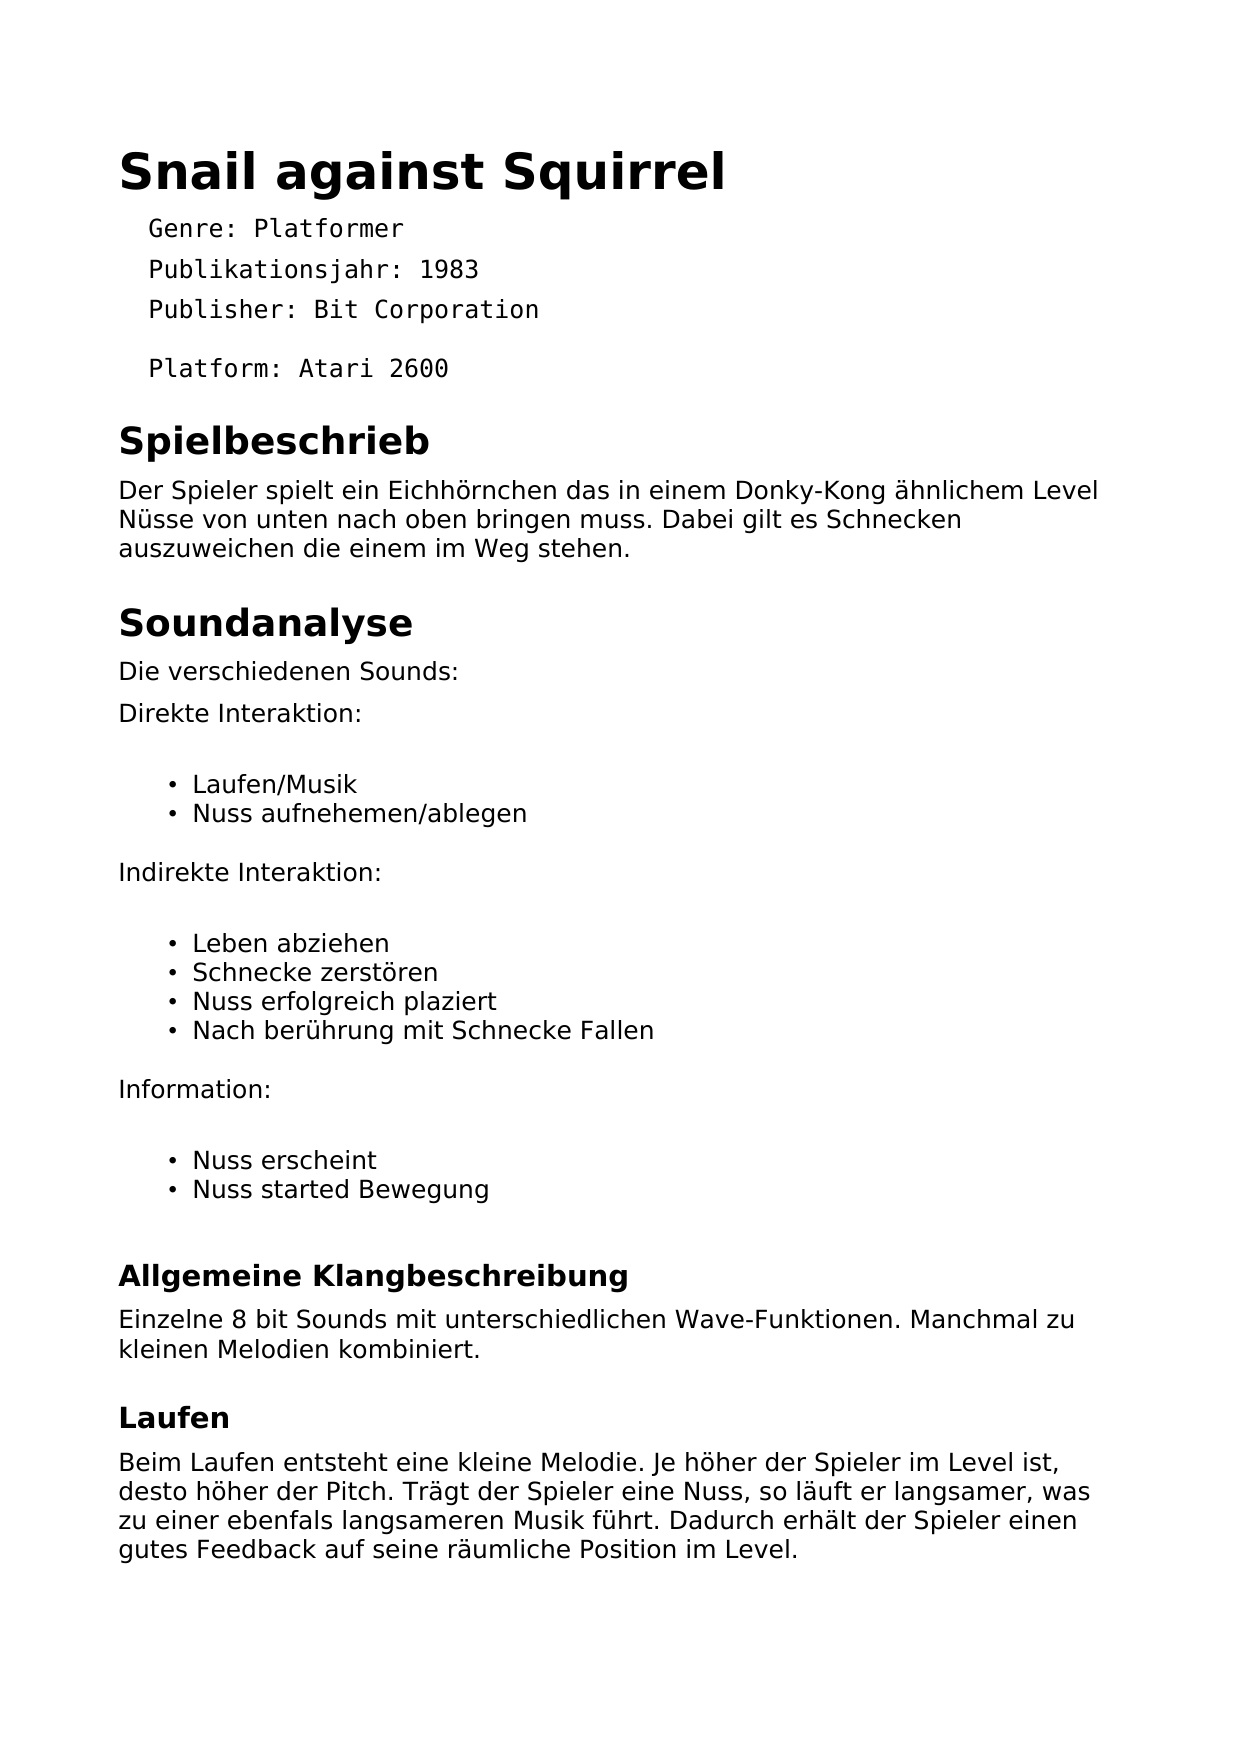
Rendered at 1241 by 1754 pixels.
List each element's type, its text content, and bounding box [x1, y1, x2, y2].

text Die verschiedenen Sounds: [118, 657, 1122, 686]
subtitle Soundanalyse [118, 601, 1122, 645]
text Beim Laufen entsteht eine kleine Melodie. Je höher der Spieler im Level ist, desto höher der Pitch. Trägt der Spieler eine Nuss, so läuft er langsamer, was zu einer ebenfals langsameren Musik führt. Dadurch erhält der Spieler einen gutes Feedback auf seine räumliche Position im Level. [118, 1448, 1122, 1564]
list Laufen/Musik [177, 770, 1122, 799]
list Nuss aufnehemen/ablegen [177, 799, 1122, 828]
subtitle Snail against Squirrel [118, 143, 1122, 201]
text Publisher: Bit Corporation Platform: Atari 2600 [118, 296, 1122, 383]
text Indirekte Interaktion: [118, 858, 1122, 887]
subtitle Allgemeine Klangbeschreibung [118, 1259, 1122, 1293]
text Information: [118, 1075, 1122, 1104]
text Publikationsjahr: 1983 [118, 255, 1122, 284]
list Nuss started Bewegung [177, 1176, 1122, 1205]
text Einzelne 8 bit Sounds mit unterschiedlichen Wave-Funktionen. Manchmal zu kleinen Melodien kombiniert. [118, 1306, 1122, 1364]
text Direkte Interaktion: [118, 699, 1122, 728]
subtitle Laufen [118, 1401, 1122, 1435]
list Nuss erscheint [177, 1146, 1122, 1176]
subtitle Spielbeschrieb [118, 420, 1122, 464]
text Genre: Platformer [118, 214, 1122, 243]
list Nach berührung mit Schnecke Fallen [177, 1017, 1122, 1046]
text Der Spieler spielt ein Eichhörnchen das in einem Donky-Kong ähnlichem Level Nüsse von unten nach oben bringen muss. Dabei gilt es Schnecken auszuweichen die einem im Weg stehen. [118, 476, 1122, 564]
list Leben abziehen [177, 929, 1122, 958]
list Schnecke zerstören [177, 958, 1122, 987]
list Nuss erfolgreich plaziert [177, 987, 1122, 1017]
